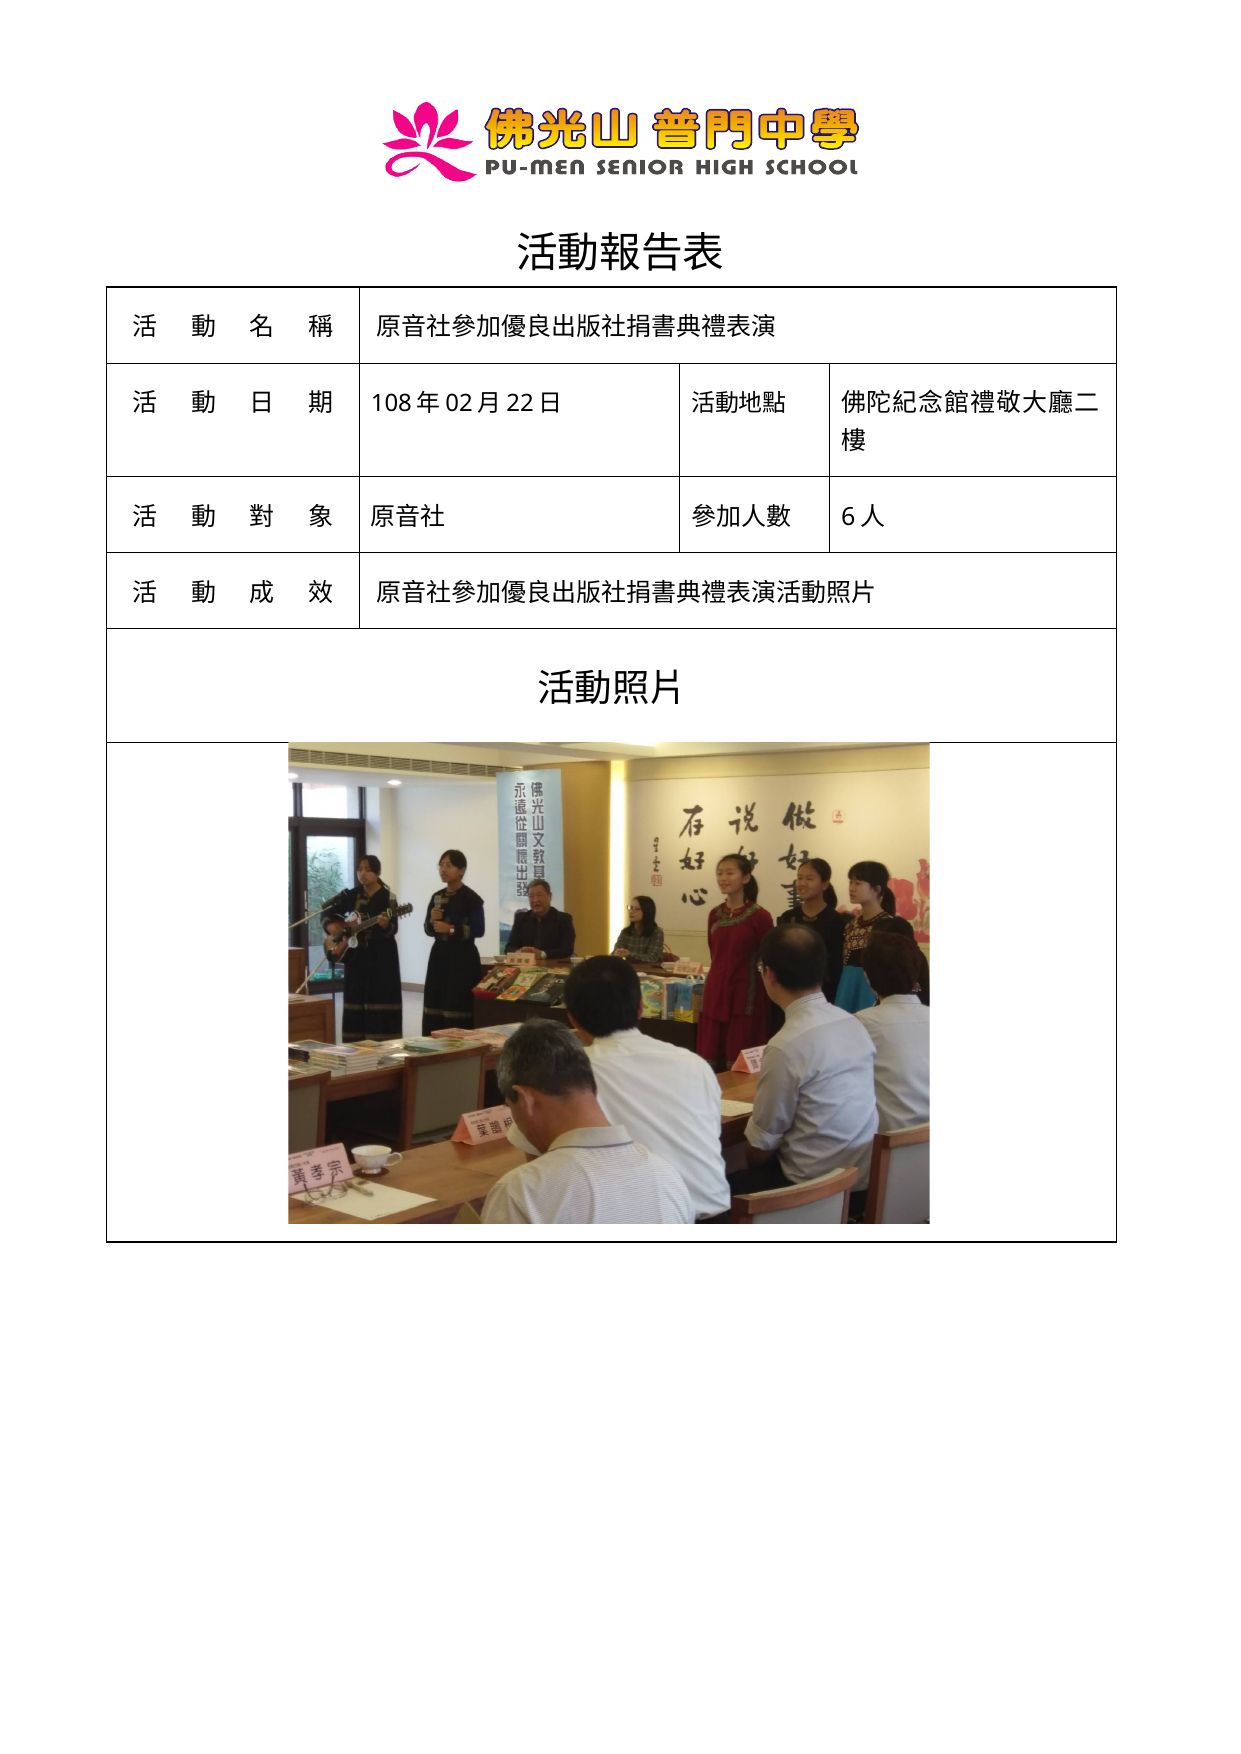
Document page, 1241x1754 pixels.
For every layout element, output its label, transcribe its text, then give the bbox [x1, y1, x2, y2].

picture [378, 98, 862, 185]
table_cell 活動照片 [107, 629, 1116, 742]
table_cell 活動地點 [680, 364, 829, 476]
table_header 活動名稱 [107, 288, 359, 362]
table_cell 佛陀紀念館禮敬大廳二樓 [830, 364, 1116, 476]
table_cell 參加人數 [680, 477, 829, 552]
table_cell [107, 743, 1116, 1241]
table_header 原音社參加優良出版社捐書典禮表演 [360, 288, 1116, 362]
picture [288, 742, 930, 1224]
table_cell 活動日期 [107, 364, 359, 476]
table_cell 6人 [830, 477, 1116, 552]
table_cell 活動對象 [107, 477, 359, 552]
table_cell 活動成效 [107, 553, 359, 628]
table_cell 108年02月22日 [360, 364, 679, 476]
table_cell 原音社參加優良出版社捐書典禮表演活動照片 [360, 553, 1116, 628]
table_cell 原音社 [360, 477, 679, 552]
text 活動報告表 [118, 211, 1122, 286]
